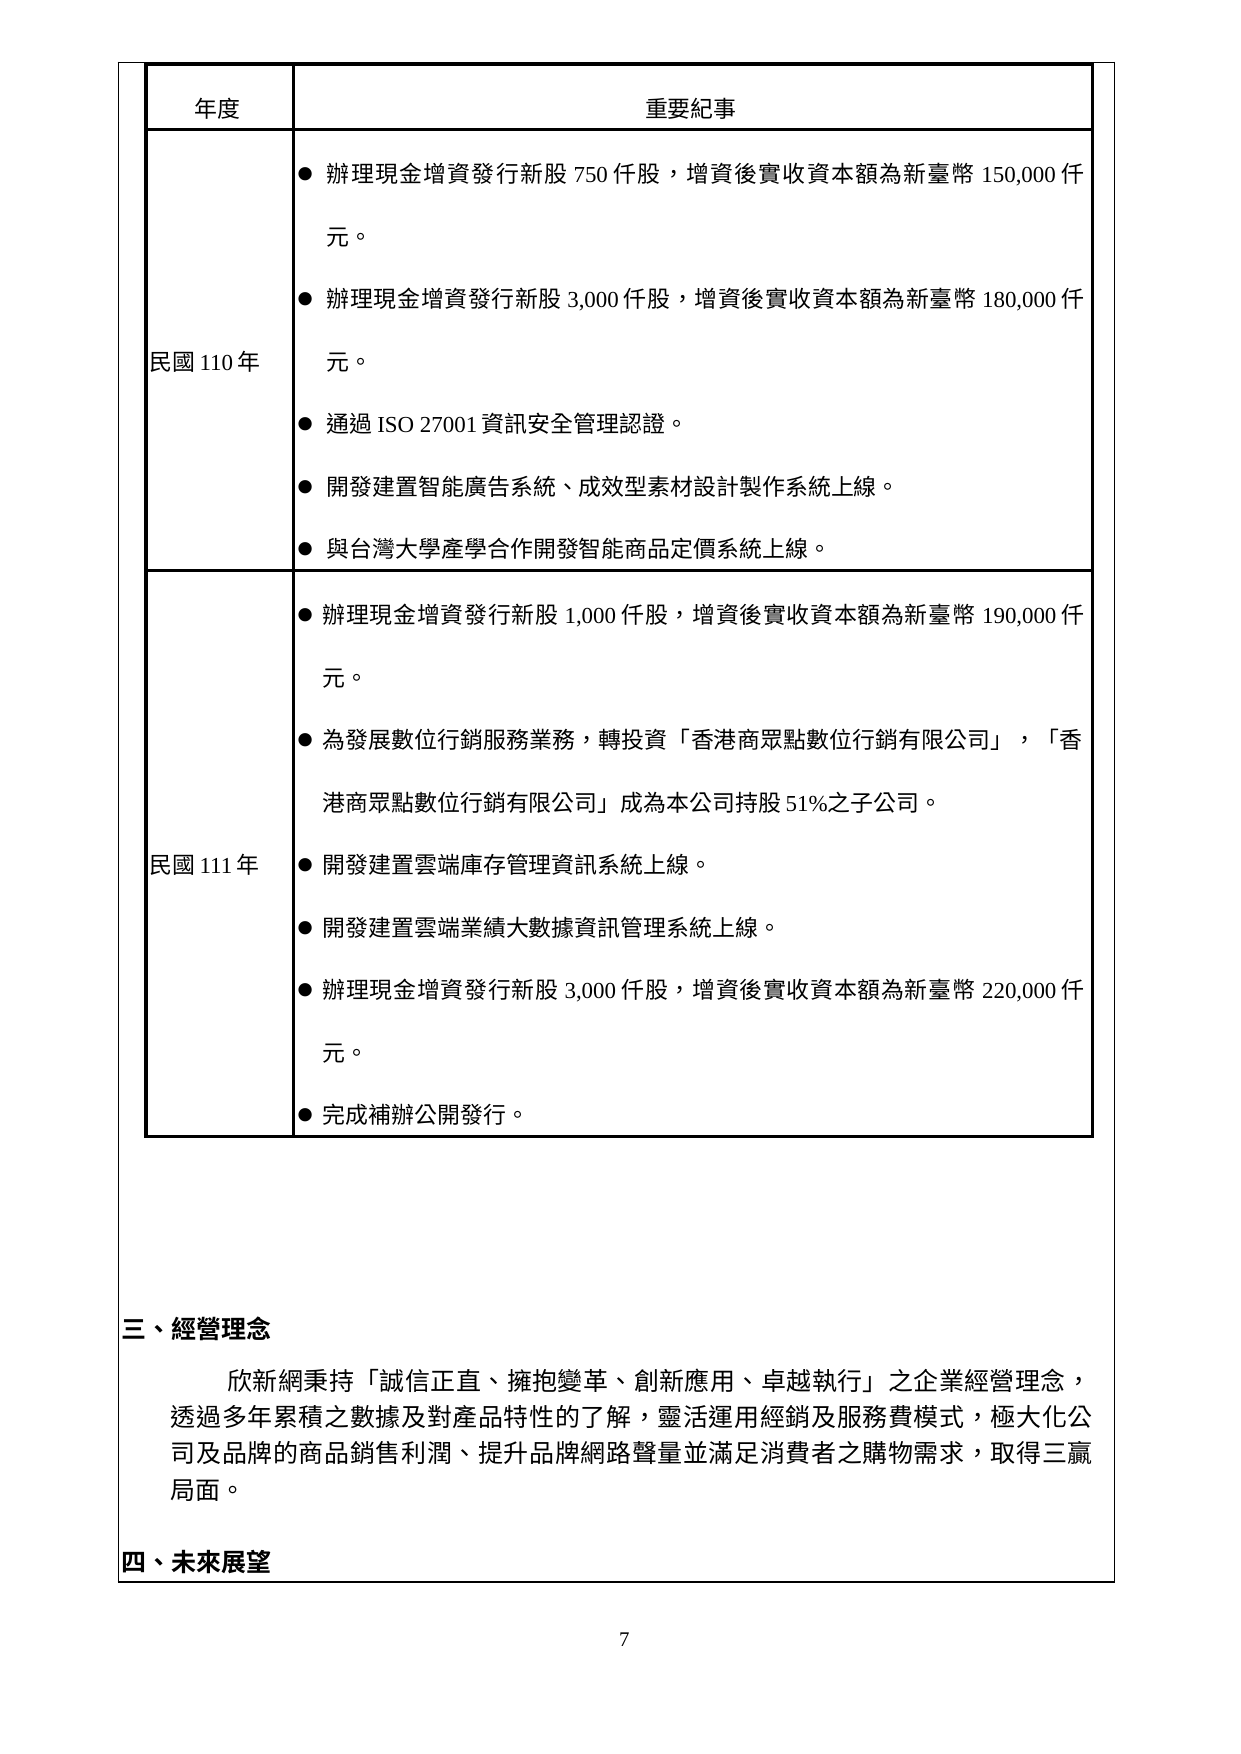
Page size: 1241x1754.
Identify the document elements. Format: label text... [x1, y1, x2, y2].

table_cell 辦理現金增資發行新股1,000仟股，增資後實收資本額為新臺幣190,000仟元。 為發展數位行銷服務業務，轉投資「香港商眾點數位行銷有限公司」，「香港商眾點數位行銷有限公司」成為本公司持股51%之子公司。 開發建置雲端庫存管理資訊系統上線。 開發建置雲端業績大數據資訊管理系統上線。 辦理現金增資發行新股3,000仟股，增資後實收資本額為新臺幣220,000仟元。 完成補辦公開發行。 [295, 572, 1091, 1134]
table_cell 一、公司介紹 欣新網成立於102年9月，目前資本額2.2億元，主要提供品牌企業「產品上架電商平台到消費者服務」的一站式服務，協助制定及執行電商平台行銷與銷售策略，提升品牌企業線上通路的銷售與滲透率，亦透過數位廣告夥伴Google與Facebook及國內外電商平台如Momo及蝦皮等業者進行精準行銷導購，成功串接起電商生態鏈，提供了相較業界更完整且多元的品牌電商加值服務。 二、歷史沿革 三、經營理念 欣新網秉持「誠信正直、擁抱變革、創新應用、卓越執行」之企業經營理念，透過多年累積之數據及對產品特性的了解，靈活運用經銷及服務費模式，極大化公司及品牌的商品銷售利潤、提升品牌網路聲量並滿足消費者之購物需求，取得三贏局面。 四、未來展望 (一)短期發展計畫 A.深化現有品牌合作關係，爭取更多品牌合作夥伴，拓展承接品類廣度，亦積極尋求將業務範圍拓展到規模相對較小但具有較高增長潛力的新興品牌，幫助他們設計並執行其電商戰略，利用各通路所積累的大量客戶數據，探索更多的營銷策略，為品牌客戶創造更大的價值，在電子商務市場上共同發展成長，持續擴大線上零售市佔率為目標。 B.加強現有電商平台通路的合作強度，積極拓展國內各類新型態通路，利用不同平台的優勢，實現各品牌客戶的品牌效應及銷售業績，並持續幫助通路營收成長為目標。 C.優化現有服務的服務品質，改進不同渠道及產品業務兼容的IT系統，持續投資系統開發，導入各式數位新服務、新工具，從而提供差異化服務。通過提供涵蓋電商價值鏈的不同部分之全方位服務，幫助品牌合作夥伴執行其電商戰略並提高其品牌價值，以持續幫助客戶解決數位轉型痛點為目標。 (二)長期發展計畫 A.東亞電商市場成長快速但尚未有專業之電商營運服務商，未來計畫將利用欣新網已開發成熟的資訊系統，尋求與東亞地區的電商平台或銷售渠道合作，快速有效地啟動落地運營及市場開展，擴大銷售渠道及市場。 B.尋求策略夥伴合作結盟並持續進行投資及併購策略，強化AI技術平台及大數據營銷分析能力，為品牌合作夥伴提供更佳服務及協助他們提升電子商務成功比率的關鍵，亦有助於留住及吸納品牌合作夥伴，維持本公司在業內的領先地位。 [119, 63, 1114, 1581]
table_header 重要紀事 [295, 66, 1091, 128]
table_cell 辦理現金增資發行新股750仟股，增資後實收資本額為新臺幣150,000仟元。 辦理現金增資發行新股3,000仟股，增資後實收資本額為新臺幣180,000仟元。 通過ISO 27001資訊安全管理認證。 開發建置智能廣告系統、成效型素材設計製作系統上線。 與台灣大學產學合作開發智能商品定價系統上線。 [295, 131, 1091, 569]
table_header 年度 [148, 66, 292, 128]
table_cell 民國110年 [148, 131, 292, 569]
table_cell 民國111年 [148, 572, 292, 1134]
